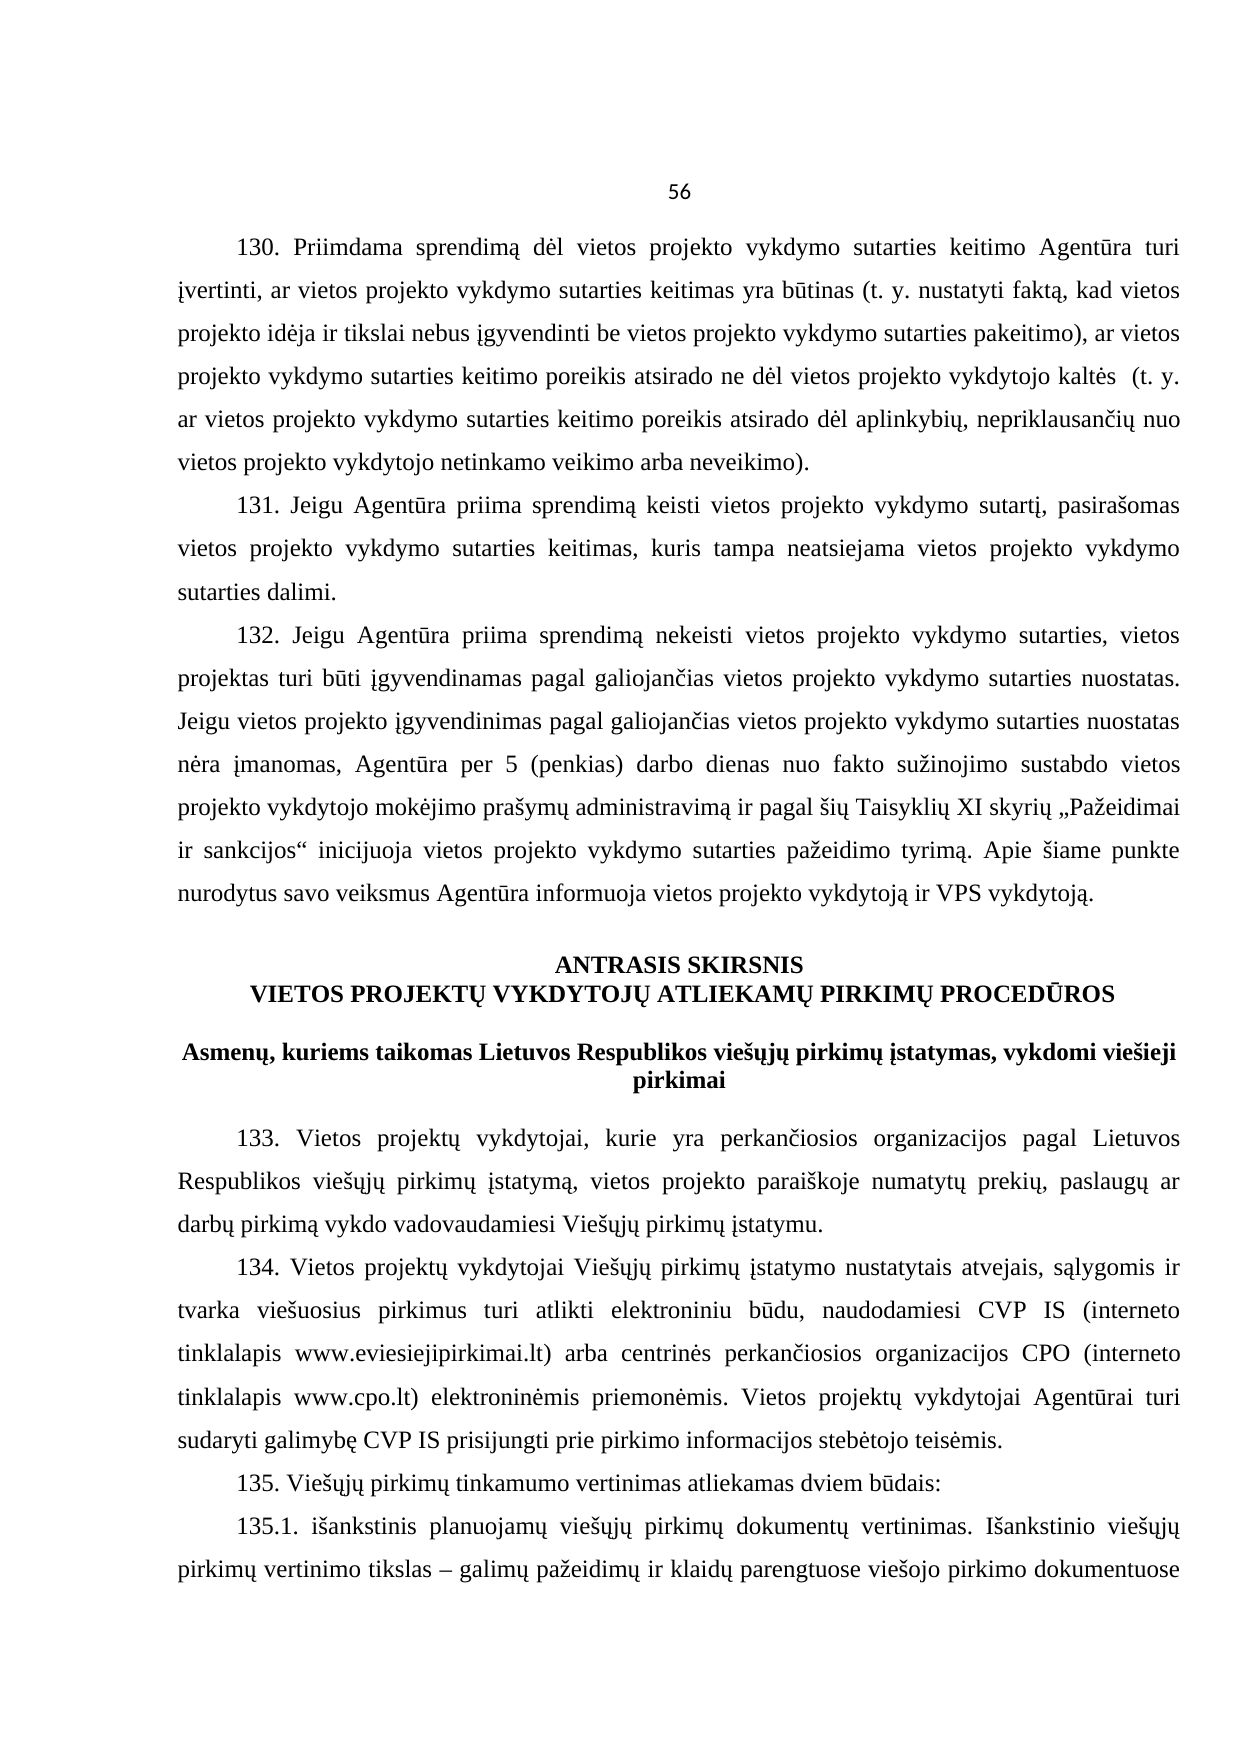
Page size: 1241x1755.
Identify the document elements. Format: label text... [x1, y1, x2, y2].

text 131. Jeigu Agentūra priima sprendimą keisti vietos projekto vykdymo sutartį, pasirašomas vietos projekto vykdymo sutarties keitimas, kuris tampa neatsiejama vietos projekto vykdymo sutarties dalimi. [177, 490, 1181, 605]
text 135.1. išankstinis planuojamų viešųjų pirkimų dokumentų vertinimas. Išankstinio viešųjų pirkimų vertinimo tikslas – galimų pažeidimų ir klaidų parengtuose viešojo pirkimo dokumentuose [177, 1511, 1181, 1583]
text 134. Vietos projektų vykdytojai Viešųjų pirkimų įstatymo nustatytais atvejais, sąlygomis ir tvarka viešuosius pirkimus turi atlikti elektroniniu būdu, naudodamiesi CVP IS (interneto tinklalapis www.eviesiejipirkimai.lt) arba centrinės perkančiosios organizacijos CPO (interneto tinklalapis www.cpo.lt) elektroninėmis priemonėmis. Vietos projektų vykdytojai Agentūrai turi sudaryti galimybę CVP IS prisijungti prie pirkimo informacijos stebėtojo teisėmis. [177, 1252, 1181, 1453]
text VIETOS PROJEKTŲ VYKDYTOJŲ ATLIEKAMŲ PIRKIMŲ PROCEDŪROS [177, 979, 1181, 1008]
text Asmenų, kuriems taikomas Lietuvos Respublikos viešųjų pirkimų įstatymas, vykdomi viešieji pirkimai [177, 1037, 1181, 1094]
text 130. Priimdama sprendimą dėl vietos projekto vykdymo sutarties keitimo Agentūra turi įvertinti, ar vietos projekto vykdymo sutarties keitimas yra būtinas (t. y. nustatyti faktą, kad vietos projekto idėja ir tikslai nebus įgyvendinti be vietos projekto vykdymo sutarties pakeitimo), ar vietos projekto vykdymo sutarties keitimo poreikis atsirado ne dėl vietos projekto vykdytojo kaltės (t. y. ar vietos projekto vykdymo sutarties keitimo poreikis atsirado dėl aplinkybių, nepriklausančių nuo vietos projekto vykdytojo netinkamo veikimo arba neveikimo). [177, 232, 1181, 476]
text 133. Vietos projektų vykdytojai, kurie yra perkančiosios organizacijos pagal Lietuvos Respublikos viešųjų pirkimų įstatymą, vietos projekto paraiškoje numatytų prekių, paslaugų ar darbų pirkimą vykdo vadovaudamiesi Viešųjų pirkimų įstatymu. [177, 1123, 1181, 1238]
text 132. Jeigu Agentūra priima sprendimą nekeisti vietos projekto vykdymo sutarties, vietos projektas turi būti įgyvendinamas pagal galiojančias vietos projekto vykdymo sutarties nuostatas. Jeigu vietos projekto įgyvendinimas pagal galiojančias vietos projekto vykdymo sutarties nuostatas nėra įmanomas, Agentūra per 5 (penkias) darbo dienas nuo fakto sužinojimo sustabdo vietos projekto vykdytojo mokėjimo prašymų administravimą ir pagal šių Taisyklių XI skyrių „Pažeidimai ir sankcijos“ inicijuoja vietos projekto vykdymo sutarties pažeidimo tyrimą. Apie šiame punkte nurodytus savo veiksmus Agentūra informuoja vietos projekto vykdytoją ir VPS vykdytoją. [177, 620, 1181, 907]
text 135. Viešųjų pirkimų tinkamumo vertinimas atliekamas dviem būdais: [177, 1468, 1181, 1497]
text ANTRASIS SKIRSNIS [177, 950, 1181, 979]
